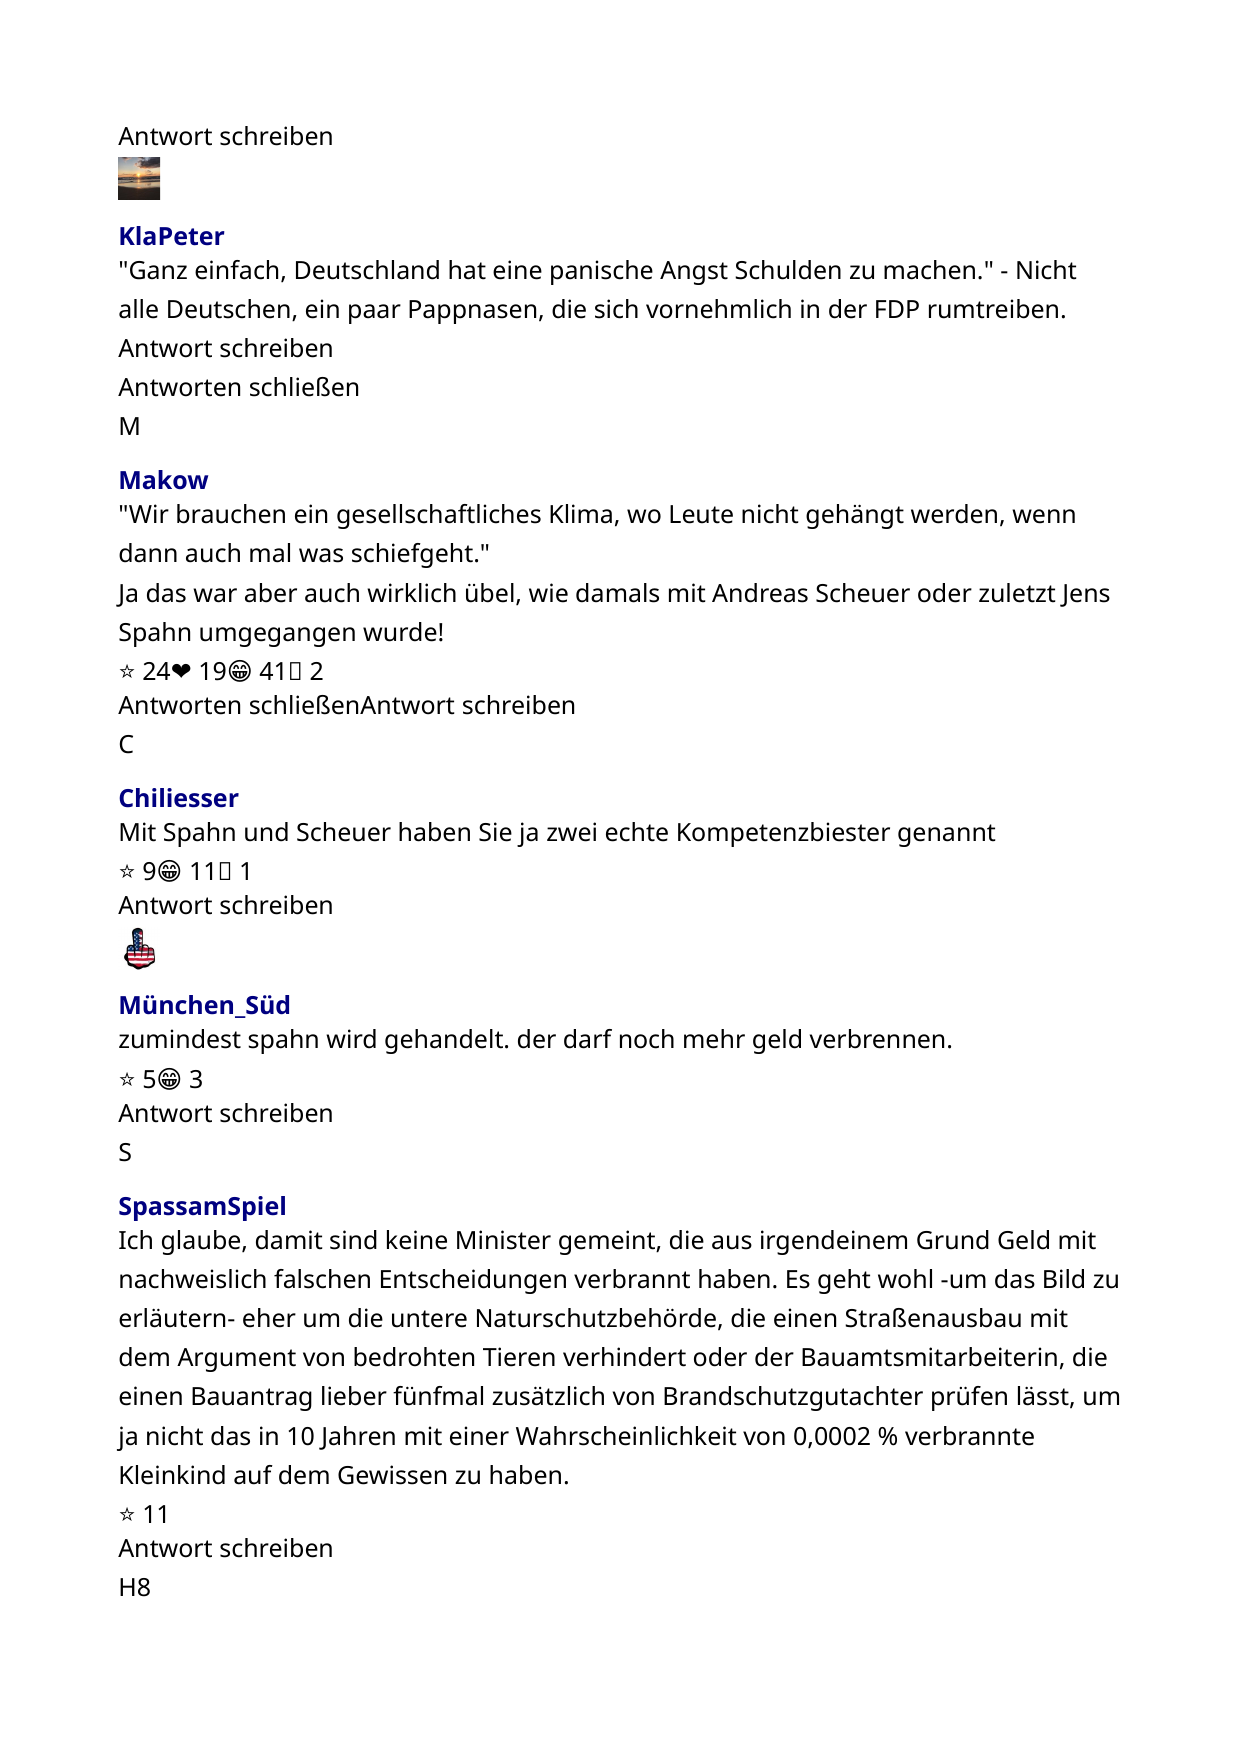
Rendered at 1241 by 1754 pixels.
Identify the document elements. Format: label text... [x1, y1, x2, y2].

subtitle München_Süd [118, 988, 1122, 1022]
text ⭐️ 11 [118, 1496, 1122, 1531]
text M [118, 409, 1122, 443]
text Antwort schreiben [118, 1531, 1122, 1564]
subtitle SpassamSpiel [118, 1188, 1122, 1222]
text Antwort schreiben [118, 331, 1122, 365]
text Mit Spahn und Scheuer haben Sie ja zwei echte Kompetenzbiester genannt [118, 814, 1122, 849]
picture [118, 157, 161, 200]
text ⭐️ 5😁 3 [118, 1061, 1122, 1095]
text C [118, 727, 1122, 761]
text Antworten schließen [118, 370, 1122, 404]
text H8 [118, 1570, 1122, 1604]
text "Ganz einfach, Deutschland hat eine panische Angst Schulden zu machen." - Nicht alle Deutschen, ein paar Pappnasen, die sich vornehmlich in der FDP rumtreiben. [118, 252, 1122, 326]
text Antwort schreiben [118, 118, 1122, 152]
text ⭐️ 24❤️ 19😁 41🤨 2 [118, 653, 1122, 688]
subtitle Chiliesser [118, 781, 1122, 814]
text Antwort schreiben [118, 888, 1122, 922]
picture [118, 927, 161, 970]
text zumindest spahn wird gehandelt. der darf noch mehr geld verbrennen. [118, 1022, 1122, 1056]
text Ja das war aber auch wirklich übel, wie damals mit Andreas Scheuer oder zuletzt Jens Spahn umgegangen wurde! [118, 575, 1122, 648]
text Ich glaube, damit sind keine Minister gemeint, die aus irgendeinem Grund Geld mit nachweislich falschen Entscheidungen verbrannt haben. Es geht wohl -um das Bild zu erläutern- eher um die untere Naturschutzbehörde, die einen Straßenausbau mit dem Argument von bedrohten Tieren verhindert oder der Bauamtsmitarbeiterin, die einen Bauantrag lieber fünfmal zusätzlich von Brandschutzgutachter prüfen lässt, um ja nicht das in 10 Jahren mit einer Wahrscheinlichkeit von 0,0002 % verbrannte Kleinkind auf dem Gewissen zu haben. [118, 1222, 1122, 1491]
subtitle Makow [118, 463, 1122, 497]
text Antworten schließenAntwort schreiben [118, 688, 1122, 722]
subtitle KlaPeter [118, 218, 1122, 252]
text Antwort schreiben [118, 1095, 1122, 1129]
text "Wir brauchen ein gesellschaftliches Klima, wo Leute nicht gehängt werden, wenn dann auch mal was schiefgeht." [118, 497, 1122, 570]
text S [118, 1134, 1122, 1168]
text ⭐️ 9😁 11🙁 1 [118, 854, 1122, 888]
